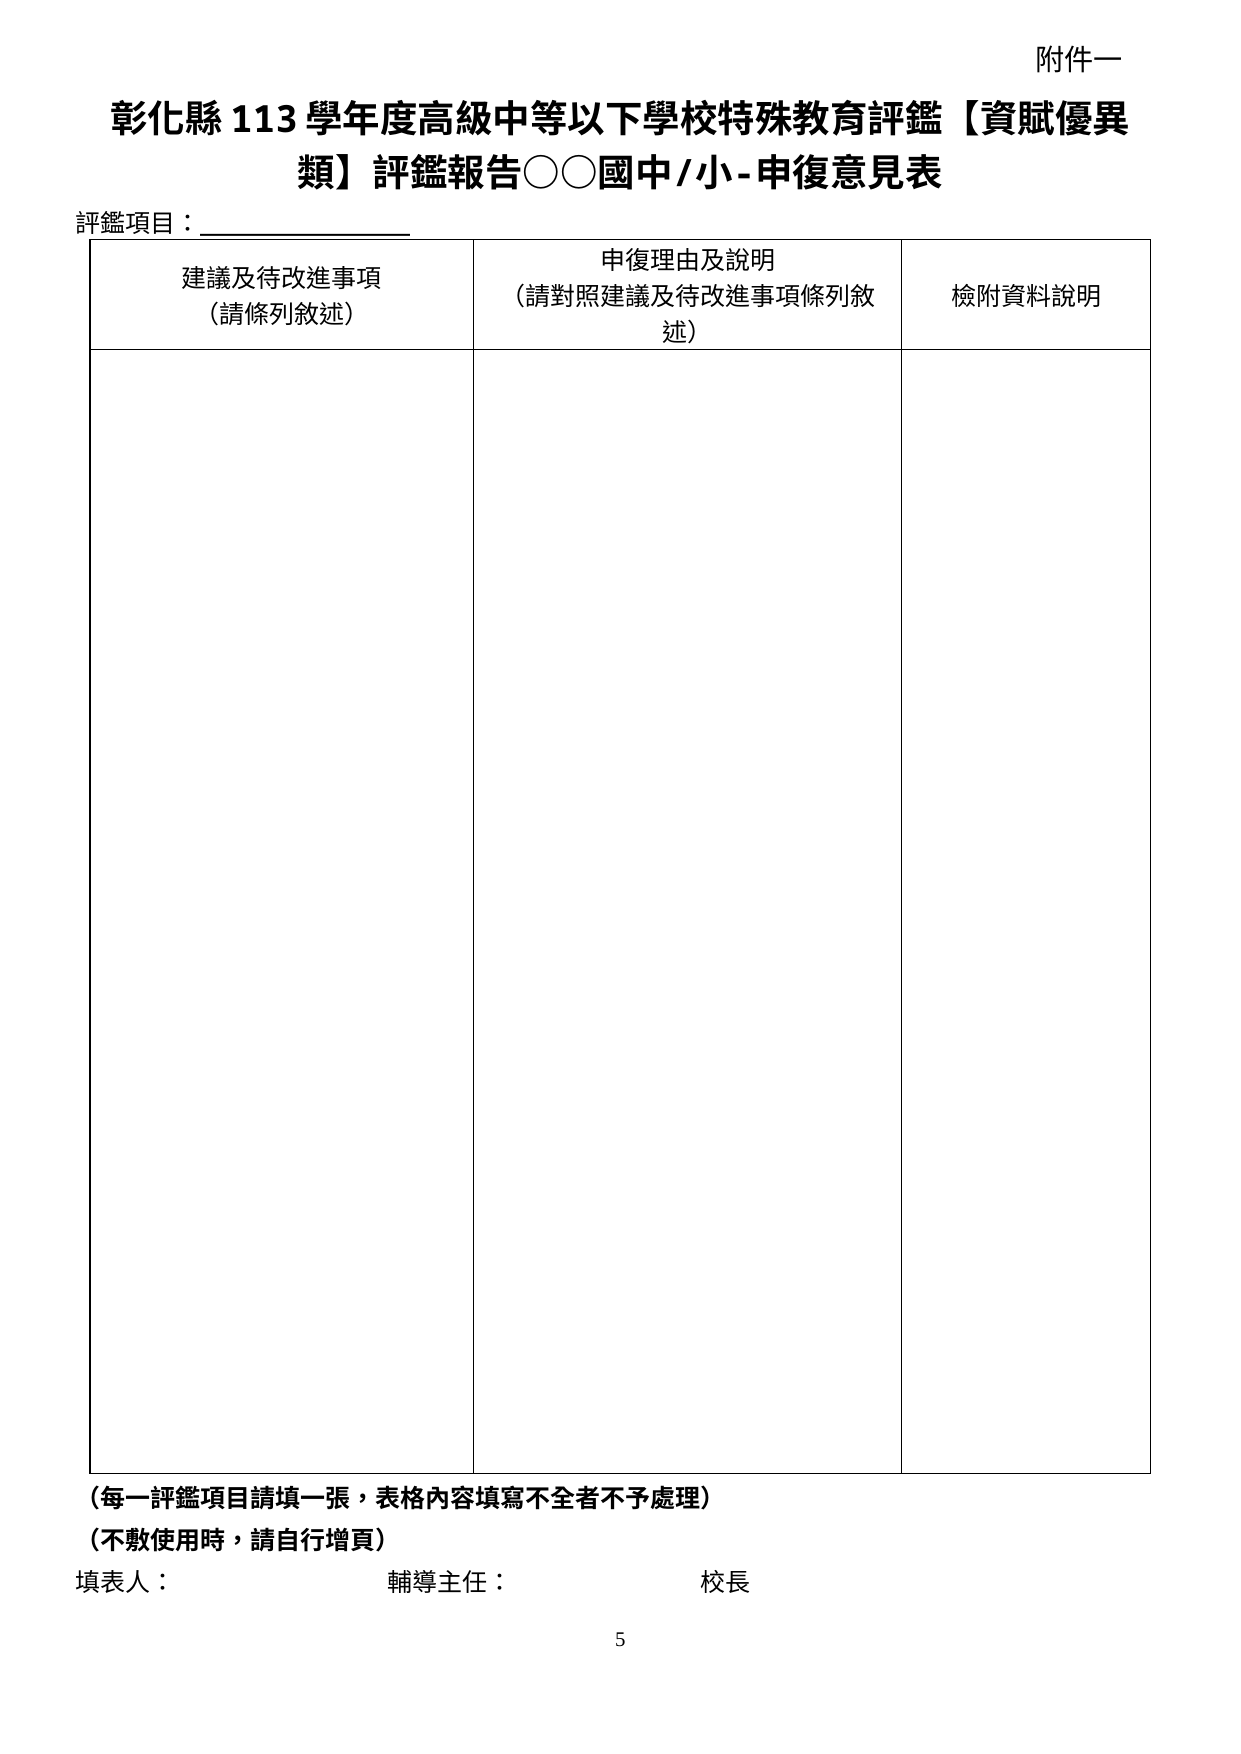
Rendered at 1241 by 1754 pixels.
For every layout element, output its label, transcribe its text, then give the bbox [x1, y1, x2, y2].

table_header 建議及待改進事項 （請條列敘述） [91, 240, 473, 349]
text （不敷使用時，請自行增頁） [75, 1515, 1165, 1557]
text [1020, 29, 1153, 81]
table_header 檢附資料說明 [902, 240, 1150, 349]
table_cell [902, 350, 1150, 1472]
table_header 申復理由及說明 （請對照建議及待改進事項條列敘述） [474, 240, 901, 349]
table_cell [474, 350, 901, 1472]
text 彰化縣113學年度高級中等以下學校特殊教育評鑑【資賦優異類】評鑑報告○○國中/小-申復意見表 [75, 89, 1165, 198]
text （每一評鑑項目請填一張，表格內容填寫不全者不予處理） [75, 1473, 1165, 1515]
text 附件一 [1035, 37, 1138, 73]
text 評鑑項目：______________ [75, 198, 1165, 239]
table_cell [91, 350, 473, 1472]
text 填表人： 輔導主任： 校長 [75, 1557, 1165, 1598]
